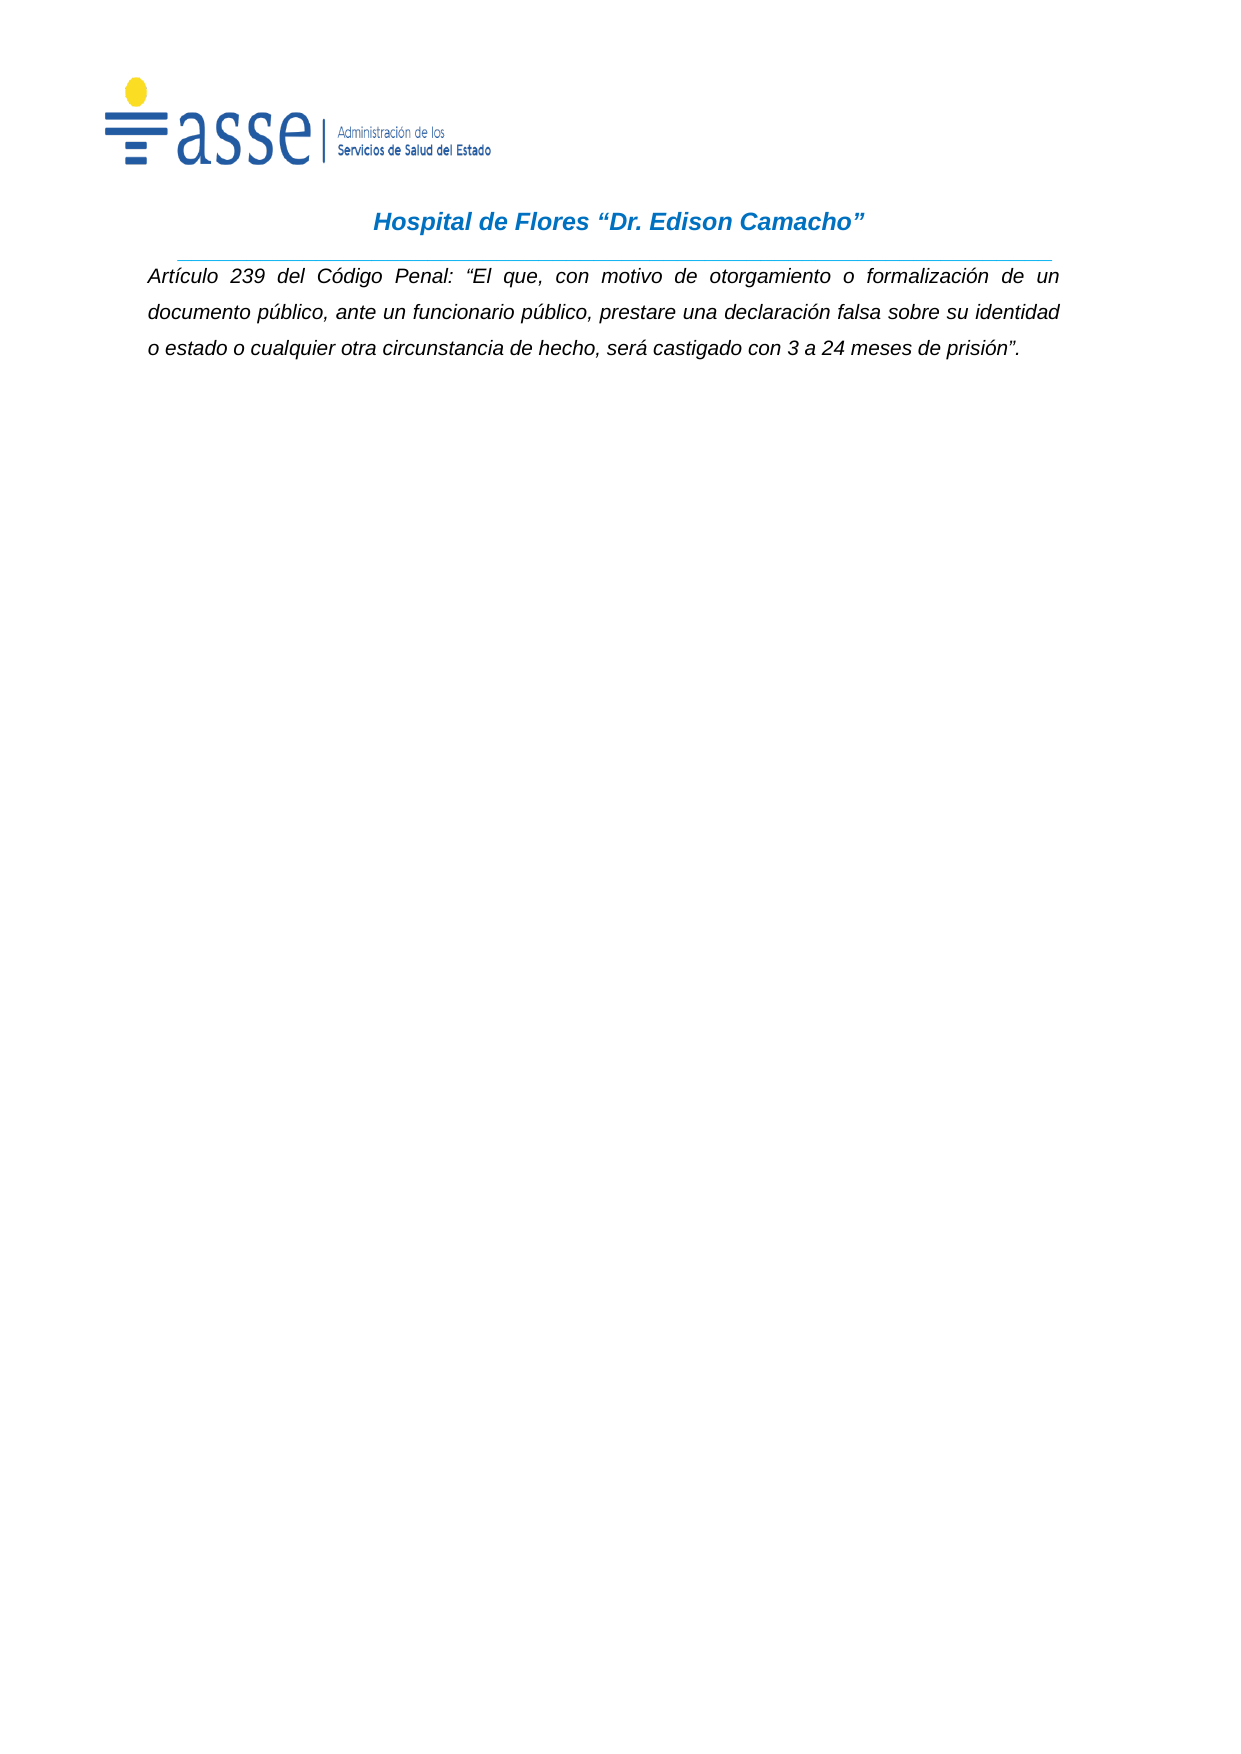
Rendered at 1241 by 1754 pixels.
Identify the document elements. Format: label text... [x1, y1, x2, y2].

text Artículo 239 del Código Penal: “El que, con motivo de otorgamiento o formalización de un documento público, ante un funcionario público, prestare una declaración falsa sobre su identidad o estado o cualquier otra circunstancia de hecho, será castigado con 3 a 24 meses de prisión”. [148, 264, 1063, 360]
